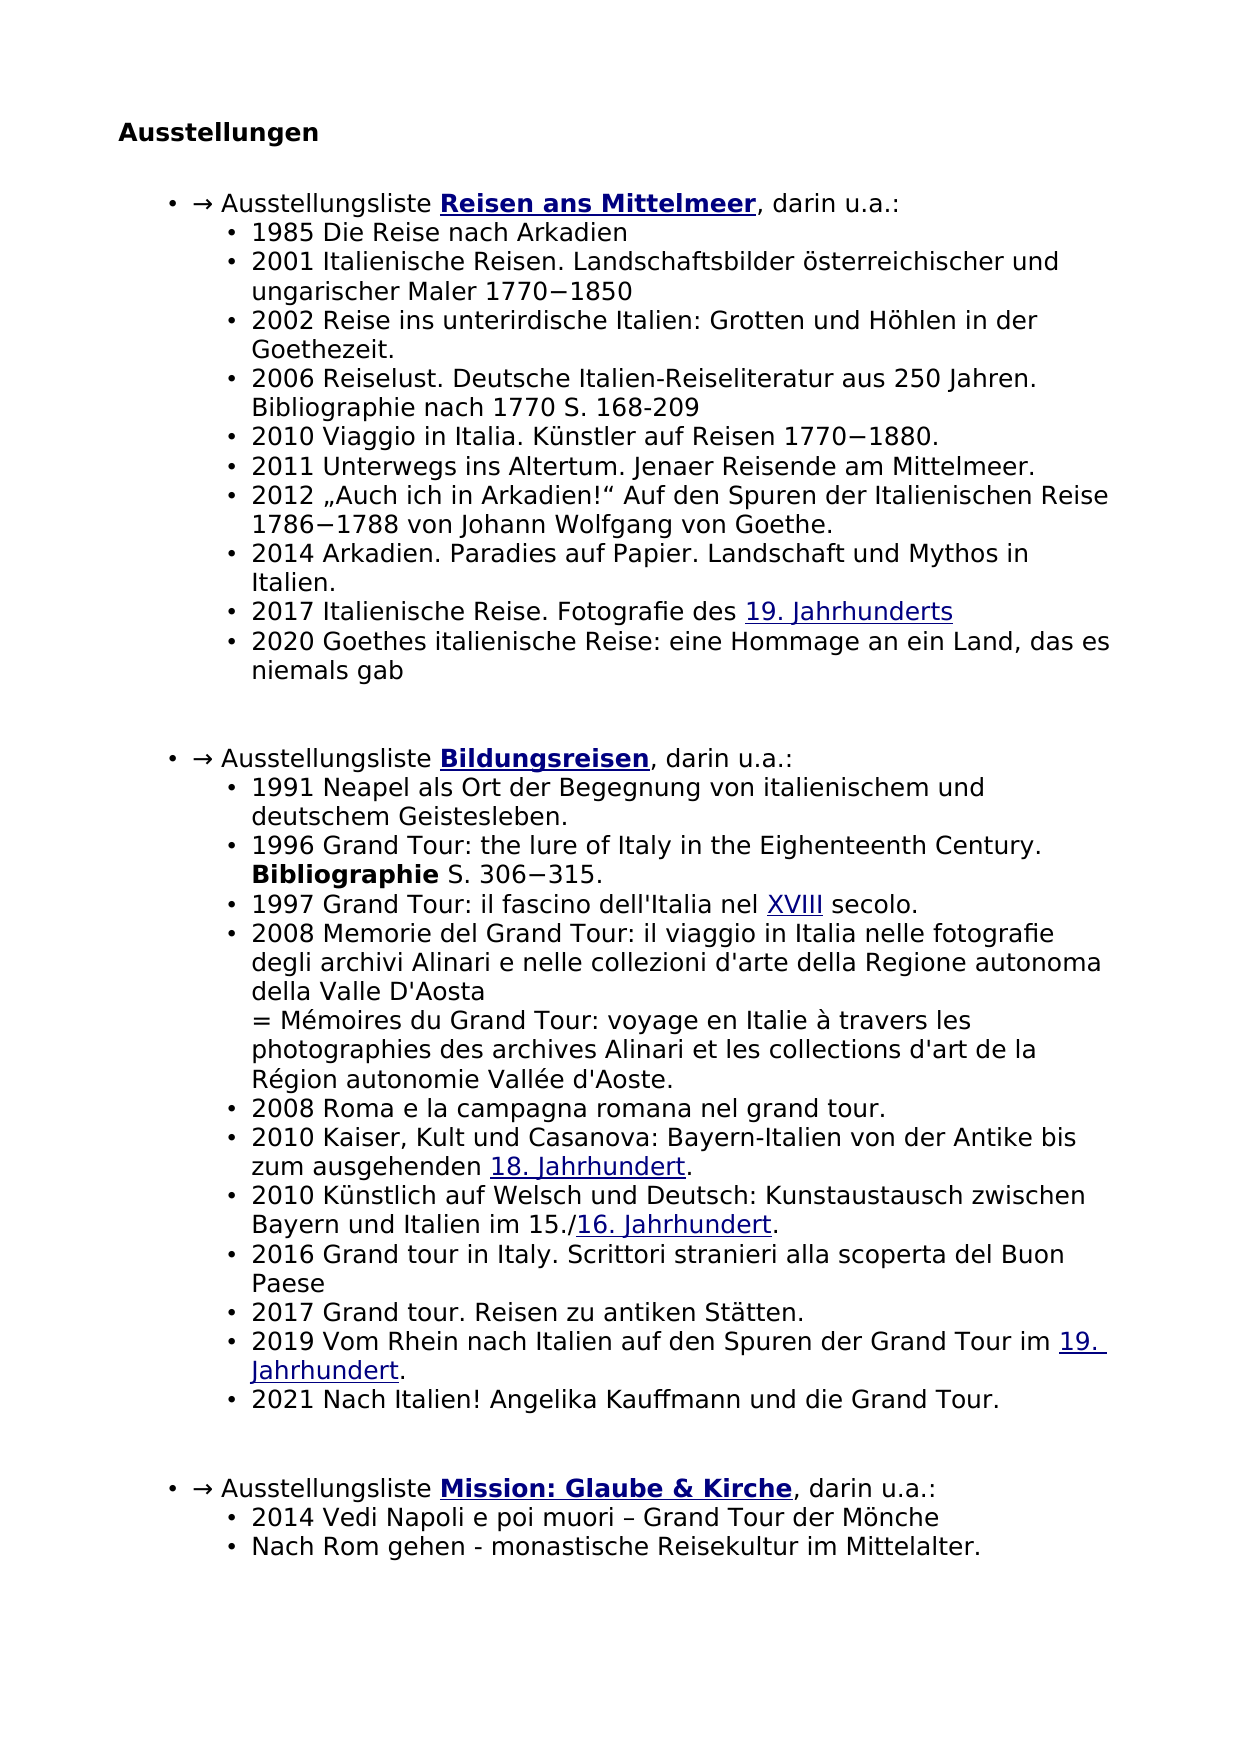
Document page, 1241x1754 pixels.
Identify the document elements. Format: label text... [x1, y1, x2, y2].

list 2017 Italienische Reise. Fotografie des 19. Jahrhunderts [236, 598, 1122, 627]
list → Ausstellungsliste Bildungsreisen, darin u.a.: [177, 744, 1122, 773]
list → Ausstellungsliste Mission: Glaube & Kirche, darin u.a.: [177, 1474, 1122, 1503]
list 2002 Reise ins unterirdische Italien: Grotten und Höhlen in der Goethezeit. [236, 306, 1122, 364]
list 1985 Die Reise nach Arkadien [236, 218, 1122, 248]
list 2012 „Auch ich in Arkadien!“ Auf den Spuren der Italienischen Reise 1786−1788 von Johann Wolfgang von Goethe. [236, 481, 1122, 539]
list 2011 Unterwegs ins Altertum. Jenaer Reisende am Mittelmeer. [236, 452, 1122, 481]
list 2019 Vom Rhein nach Italien auf den Spuren der Grand Tour im 19. Jahrhundert. [236, 1327, 1122, 1386]
list 2008 Roma e la campagna romana nel grand tour. [236, 1094, 1122, 1123]
list 2010 Viaggio in Italia. Künstler auf Reisen 1770−1880. [236, 423, 1122, 452]
list 2014 Vedi Napoli e poi muori – Grand Tour der Mönche [236, 1503, 1122, 1532]
list 2006 Reiselust. Deutsche Italien-Reiseliteratur aus 250 Jahren. Bibliographie nach 1770 S. 168-209 [236, 364, 1122, 423]
subtitle Ausstellungen [118, 118, 1122, 147]
list 2016 Grand tour in Italy. Scrittori stranieri alla scoperta del Buon Paese [236, 1240, 1122, 1298]
list 2008 Memorie del Grand Tour: il viaggio in Italia nelle fotografie degli archivi Alinari e nelle collezioni d'arte della Regione autonoma della Valle D'Aosta = Mémoires du Grand Tour: voyage en Italie à travers les photographies des archives Alinari et les collections d'art de la Région autonomie Vallée d'Aoste. [236, 919, 1122, 1094]
list 2010 Kaiser, Kult und Casanova: Bayern-Italien von der Antike bis zum ausgehenden 18. Jahrhundert. [236, 1123, 1122, 1182]
list 1997 Grand Tour: il fascino dell'Italia nel XVIII secolo. [236, 890, 1122, 919]
list 2001 Italienische Reisen. Landschaftsbilder österreichischer und ungarischer Maler 1770−1850 [236, 248, 1122, 306]
list Nach Rom gehen - monastische Reisekultur im Mittelalter. [236, 1532, 1122, 1561]
list 2021 Nach Italien! Angelika Kauffmann und die Grand Tour. [236, 1386, 1122, 1415]
list 2010 Künstlich auf Welsch und Deutsch: Kunstaustausch zwischen Bayern und Italien im 15./16. Jahrhundert. [236, 1182, 1122, 1240]
list 2014 Arkadien. Paradies auf Papier. Landschaft und Mythos in Italien. [236, 539, 1122, 598]
list 1991 Neapel als Ort der Begegnung von italienischem und deutschem Geistesleben. [236, 773, 1122, 832]
list 2020 Goethes italienische Reise: eine Hommage an ein Land, das es niemals gab [236, 627, 1122, 685]
list 2017 Grand tour. Reisen zu antiken Stätten. [236, 1298, 1122, 1327]
list → Ausstellungsliste Reisen ans Mittelmeer, darin u.a.: [177, 189, 1122, 218]
list 1996 Grand Tour: the lure of Italy in the Eighenteenth Century. Bibliographie S. 306−315. [236, 832, 1122, 890]
